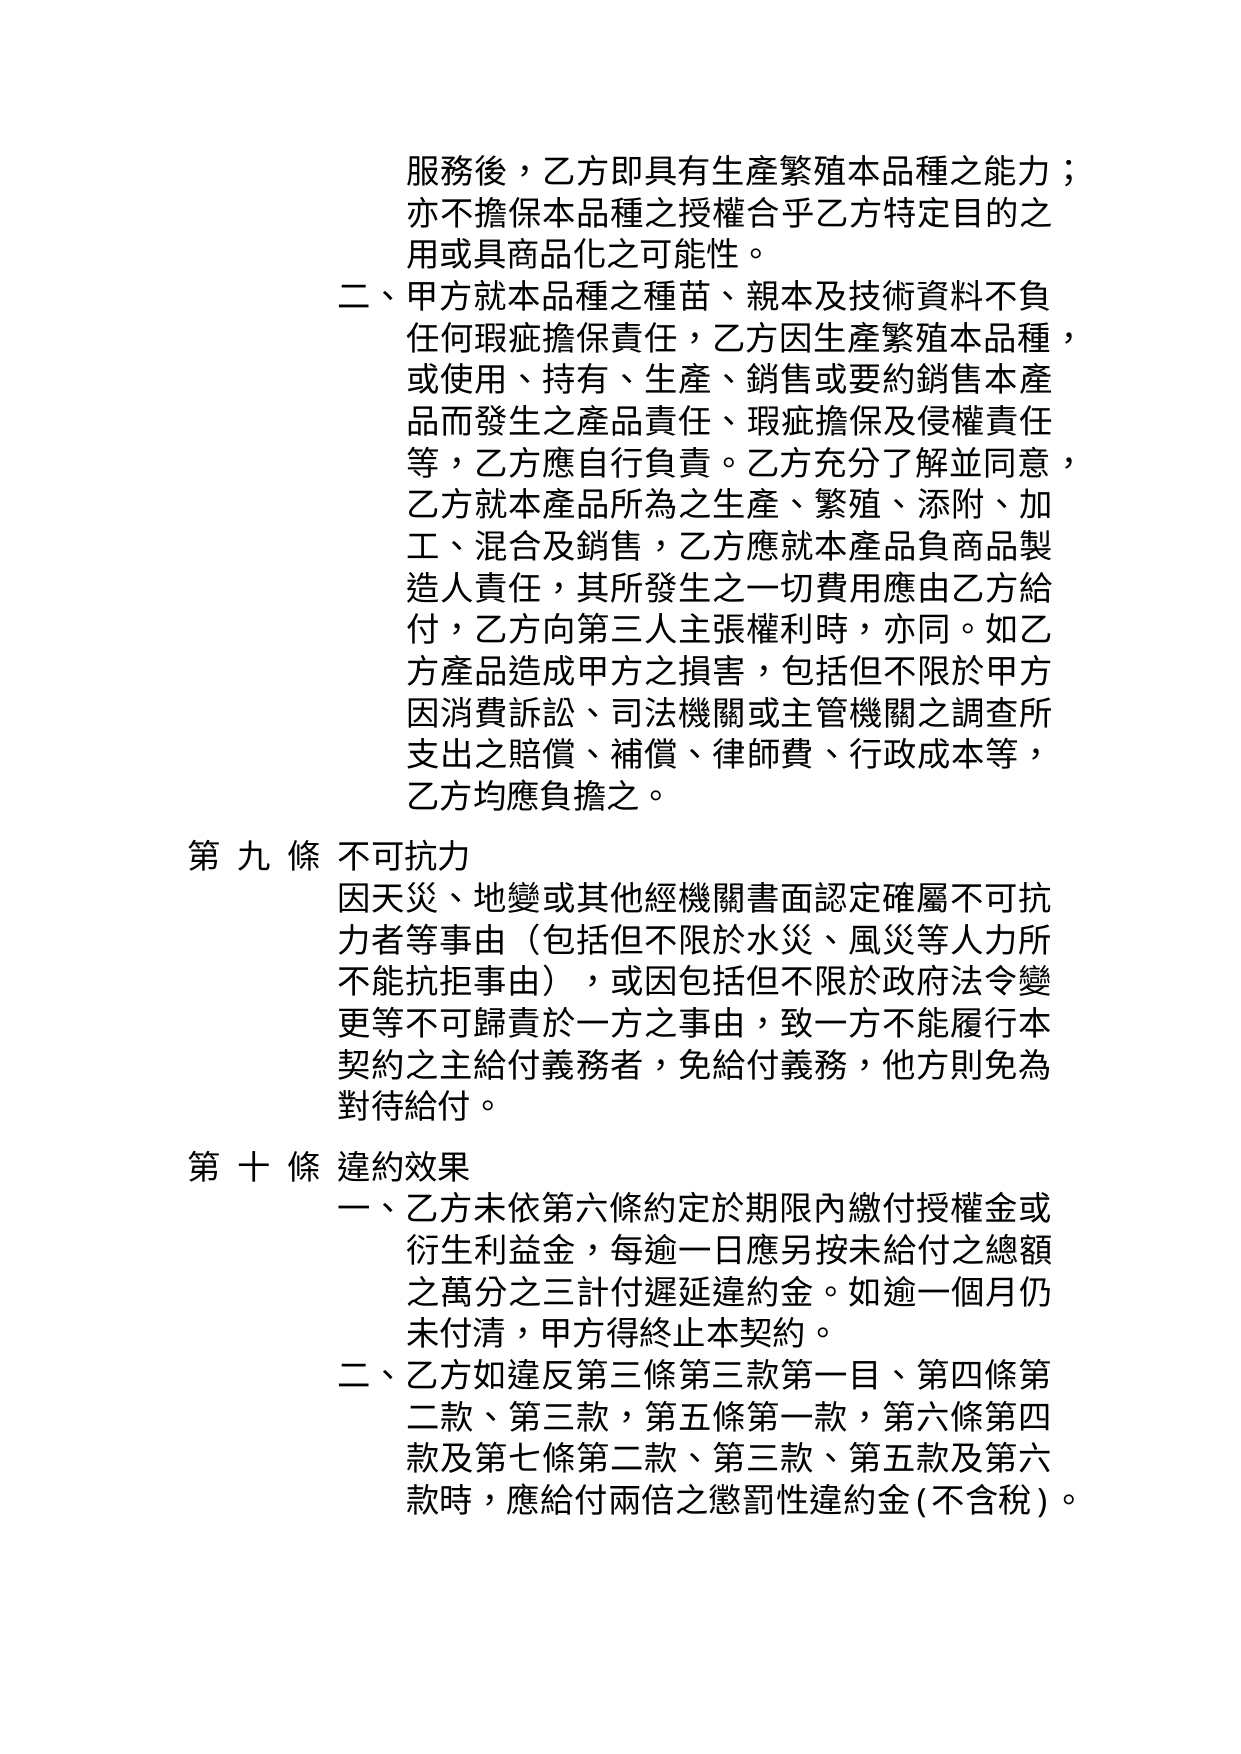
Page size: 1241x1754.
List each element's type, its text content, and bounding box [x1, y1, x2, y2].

text 一、本品種及其親本與栽種繁殖相關技術資料僅按其現有之狀況交付予乙方，甲方就前揭交付無庸負擔任何責任。甲方不保證提供諮詢服務後，乙方即具有生產繁殖本品種之能力；亦不擔保本品種之授權合乎乙方特定目的之用或具商品化之可能性。 [337, 150, 1053, 275]
text 因天災、地變或其他經機關書面認定確屬不可抗力者等事由（包括但不限於水災、風災等人力所不能抗拒事由），或因包括但不限於政府法令變更等不可歸責於一方之事由，致一方不能履行本契約之主給付義務者，免給付義務，他方則免為對待給付。 [337, 877, 1053, 1127]
text 第 十 條 違約效果 [187, 1146, 1053, 1187]
text 第 九 條 不可抗力 [187, 835, 1053, 877]
text 一、乙方未依第六條約定於期限內繳付授權金或衍生利益金，每逾一日應另按未給付之總額之萬分之三計付遲延違約金。如逾一個月仍未付清，甲方得終止本契約。 [337, 1187, 1053, 1354]
text 二、乙方如違反第三條第三款第一目、第四條第二款、第三款，第五條第一款，第六條第四款及第七條第二款、第三款、第五款及第六款時，應給付兩倍之懲罰性違約金(不含稅)。乙方若違反本契約其他條款，甲方得定合理期限催告乙方終止本契約，並請求損害賠償。 [337, 1354, 1053, 1521]
text 二、甲方就本品種之種苗、親本及技術資料不負任何瑕疵擔保責任，乙方因生產繁殖本品種，或使用、持有、生產、銷售或要約銷售本產品而發生之產品責任、瑕疵擔保及侵權責任等，乙方應自行負責。乙方充分了解並同意，乙方就本產品所為之生產、繁殖、添附、加工、混合及銷售，乙方應就本產品負商品製造人責任，其所發生之一切費用應由乙方給付，乙方向第三人主張權利時，亦同。如乙方產品造成甲方之損害，包括但不限於甲方因消費訴訟、司法機關或主管機關之調查所支出之賠償、補償、律師費、行政成本等，乙方均應負擔之。 [337, 275, 1053, 817]
